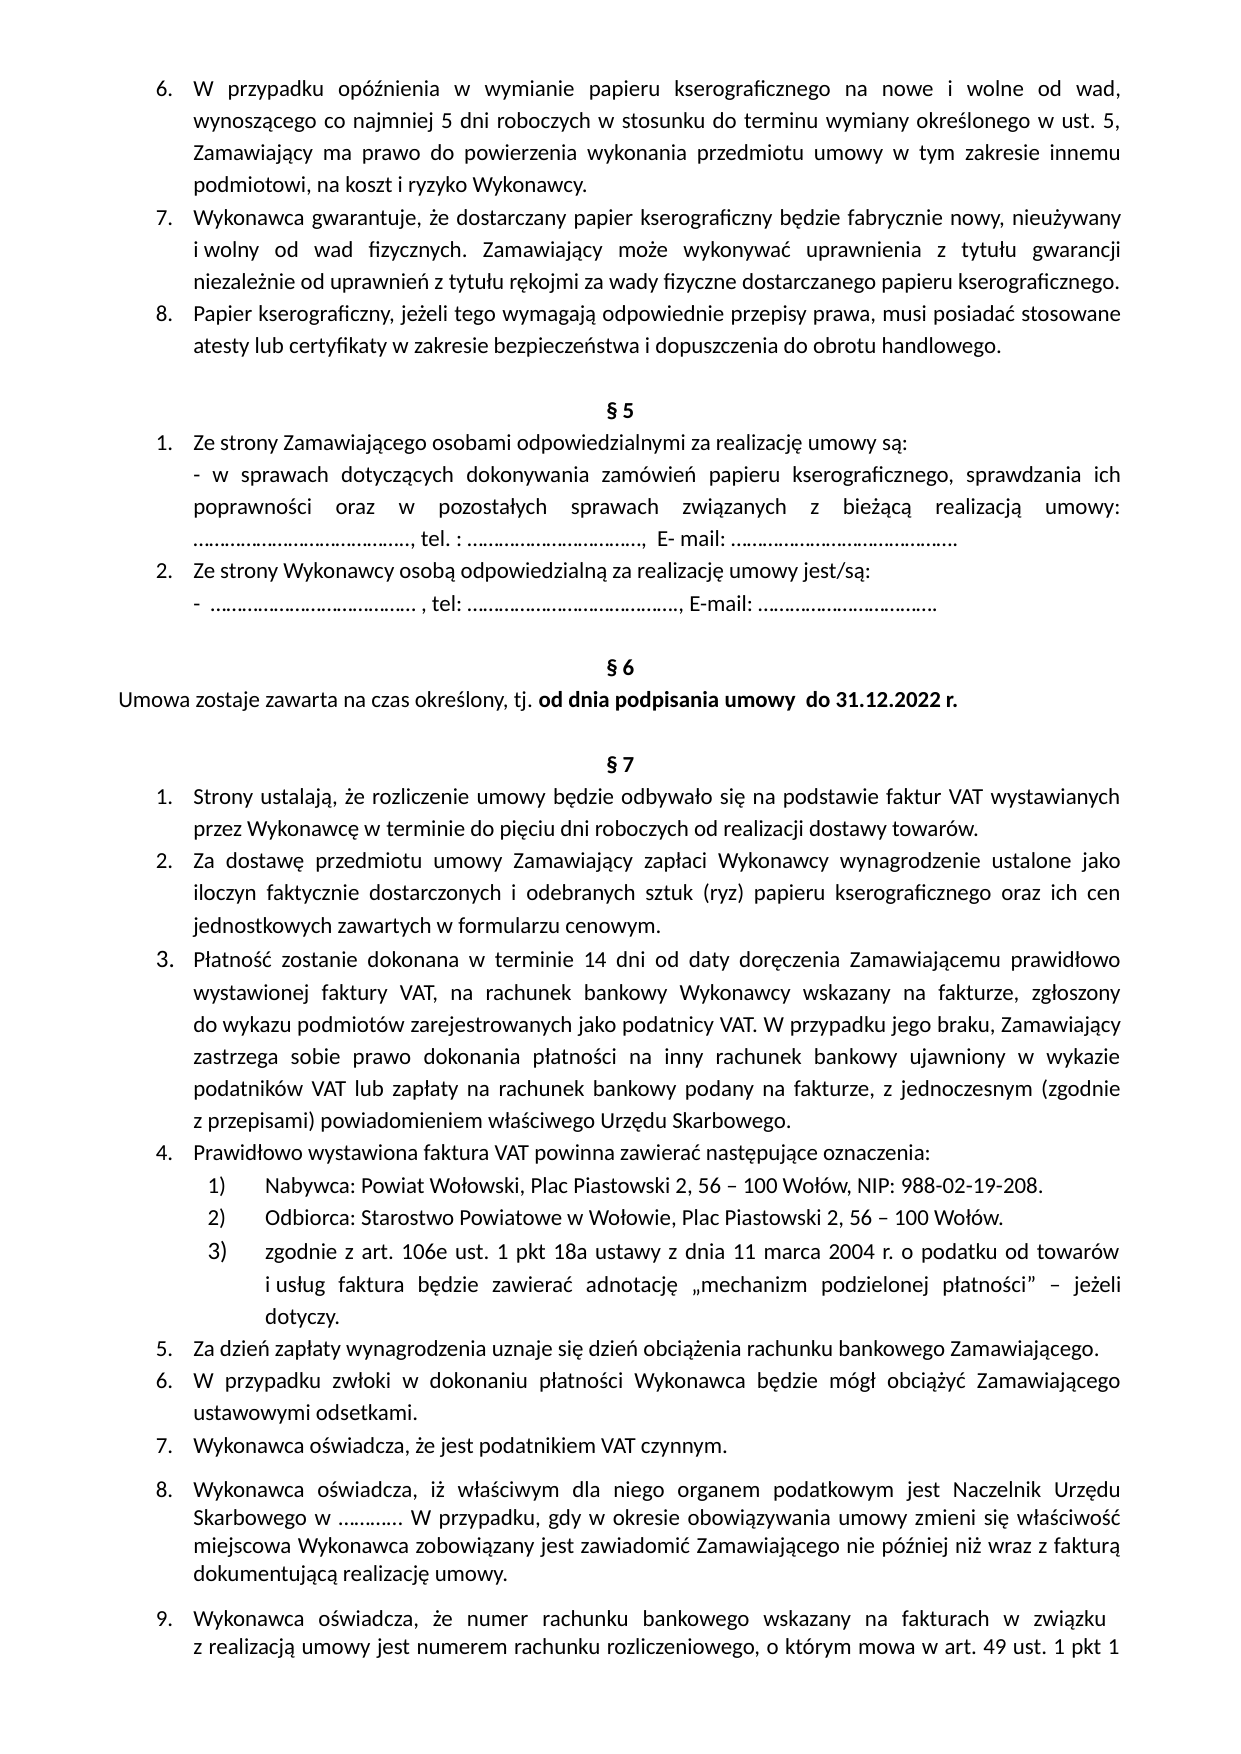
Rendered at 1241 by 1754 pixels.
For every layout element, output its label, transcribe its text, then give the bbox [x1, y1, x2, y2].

list zgodnie z art. 106e ust. 1 pkt 18a ustawy z dnia 11 marca 2004 r. o podatku od towarów i usług faktura będzie zawierać adnotację „mechanizm podzielonej płatności” – jeżeli dotyczy. [207, 1235, 1122, 1330]
text - w sprawach dotyczących dokonywania zamówień papieru kserograficznego, sprawdzania ich poprawności oraz w pozostałych sprawach związanych z bieżącą realizacją umowy: ………………………………….., tel. : ……………………………, E- mail: ……………………………………. [193, 460, 1122, 552]
text § 6 [118, 653, 1122, 681]
list Wykonawca oświadcza, że numer rachunku bankowego wskazany na fakturach w związku z realizacją umowy jest numerem rachunku rozliczeniowego, o którym mowa w art. 49 ust. 1 pkt 1 [156, 1604, 1122, 1660]
list Za dostawę przedmiotu umowy Zamawiający zapłaci Wykonawcy wynagrodzenie ustalone jako iloczyn faktycznie dostarczonych i odebranych sztuk (ryz) papieru kserograficznego oraz ich cen jednostkowych zawartych w formularzu cenowym. [156, 846, 1122, 939]
list Ze strony Wykonawcy osobą odpowiedzialną za realizację umowy jest/są: [156, 557, 1122, 585]
list Za dzień zapłaty wynagrodzenia uznaje się dzień obciążenia rachunku bankowego Zamawiającego. [156, 1334, 1122, 1362]
list Odbiorca: Starostwo Powiatowe w Wołowie, Plac Piastowski 2, 56 – 100 Wołów. [207, 1203, 1122, 1231]
list W przypadku zwłoki w dokonaniu płatności Wykonawca będzie mógł obciążyć Zamawiającego ustawowymi odsetkami. [156, 1366, 1122, 1427]
list Nabywca: Powiat Wołowski, Plac Piastowski 2, 56 – 100 Wołów, NIP: 988-02-19-208. [207, 1171, 1122, 1199]
list Wykonawca oświadcza, że jest podatnikiem VAT czynnym. [156, 1431, 1122, 1459]
list Strony ustalają, że rozliczenie umowy będzie odbywało się na podstawie faktur VAT wystawianych przez Wykonawcę w terminie do pięciu dni roboczych od realizacji dostawy towarów. [156, 782, 1122, 842]
list W przypadku opóźnienia w wymianie papieru kserograficznego na nowe i wolne od wad, wynoszącego co najmniej 5 dni roboczych w stosunku do terminu wymiany określonego w ust. 5, Zamawiający ma prawo do powierzenia wykonania przedmiotu umowy w tym zakresie innemu podmiotowi, na koszt i ryzyko Wykonawcy. [156, 74, 1122, 198]
list Ze strony Zamawiającego osobami odpowiedzialnymi za realizację umowy są: [156, 428, 1122, 456]
list Wykonawca gwarantuje, że dostarczany papier kserograficzny będzie fabrycznie nowy, nieużywany i wolny od wad fizycznych. Zamawiający może wykonywać uprawnienia z tytułu gwarancji niezależnie od uprawnień z tytułu rękojmi za wady fizyczne dostarczanego papieru kserograficznego. [156, 203, 1122, 295]
text § 7 [118, 750, 1122, 778]
list Papier kserograficzny, jeżeli tego wymagają odpowiednie przepisy prawa, musi posiadać stosowane atesty lub certyfikaty w zakresie bezpieczeństwa i dopuszczenia do obrotu handlowego. [156, 299, 1122, 359]
text Umowa zostaje zawarta na czas określony, tj. od dnia podpisania umowy do 31.12.2022 r. [118, 685, 1122, 713]
text § 5 [118, 396, 1122, 424]
list Płatność zostanie dokonana w terminie 14 dni od daty doręczenia Zamawiającemu prawidłowo wystawionej faktury VAT, na rachunek bankowy Wykonawcy wskazany na fakturze, zgłoszony do wykazu podmiotów zarejestrowanych jako podatnicy VAT. W przypadku jego braku, Zamawiający zastrzega sobie prawo dokonania płatności na inny rachunek bankowy ujawniony w wykazie podatników VAT lub zapłaty na rachunek bankowy podany na fakturze, z jednoczesnym (zgodnie z przepisami) powiadomieniem właściwego Urzędu Skarbowego. [156, 943, 1122, 1134]
text - ………………………………… , tel: …………………………………., E-mail: ……………………………. [193, 589, 1122, 617]
list Wykonawca oświadcza, iż właściwym dla niego organem podatkowym jest Naczelnik Urzędu Skarbowego w ………... W przypadku, gdy w okresie obowiązywania umowy zmieni się właściwość miejscowa Wykonawca zobowiązany jest zawiadomić Zamawiającego nie później niż wraz z fakturą dokumentującą realizację umowy. [156, 1475, 1122, 1587]
list Prawidłowo wystawiona faktura VAT powinna zawierać następujące oznaczenia: [156, 1138, 1122, 1167]
